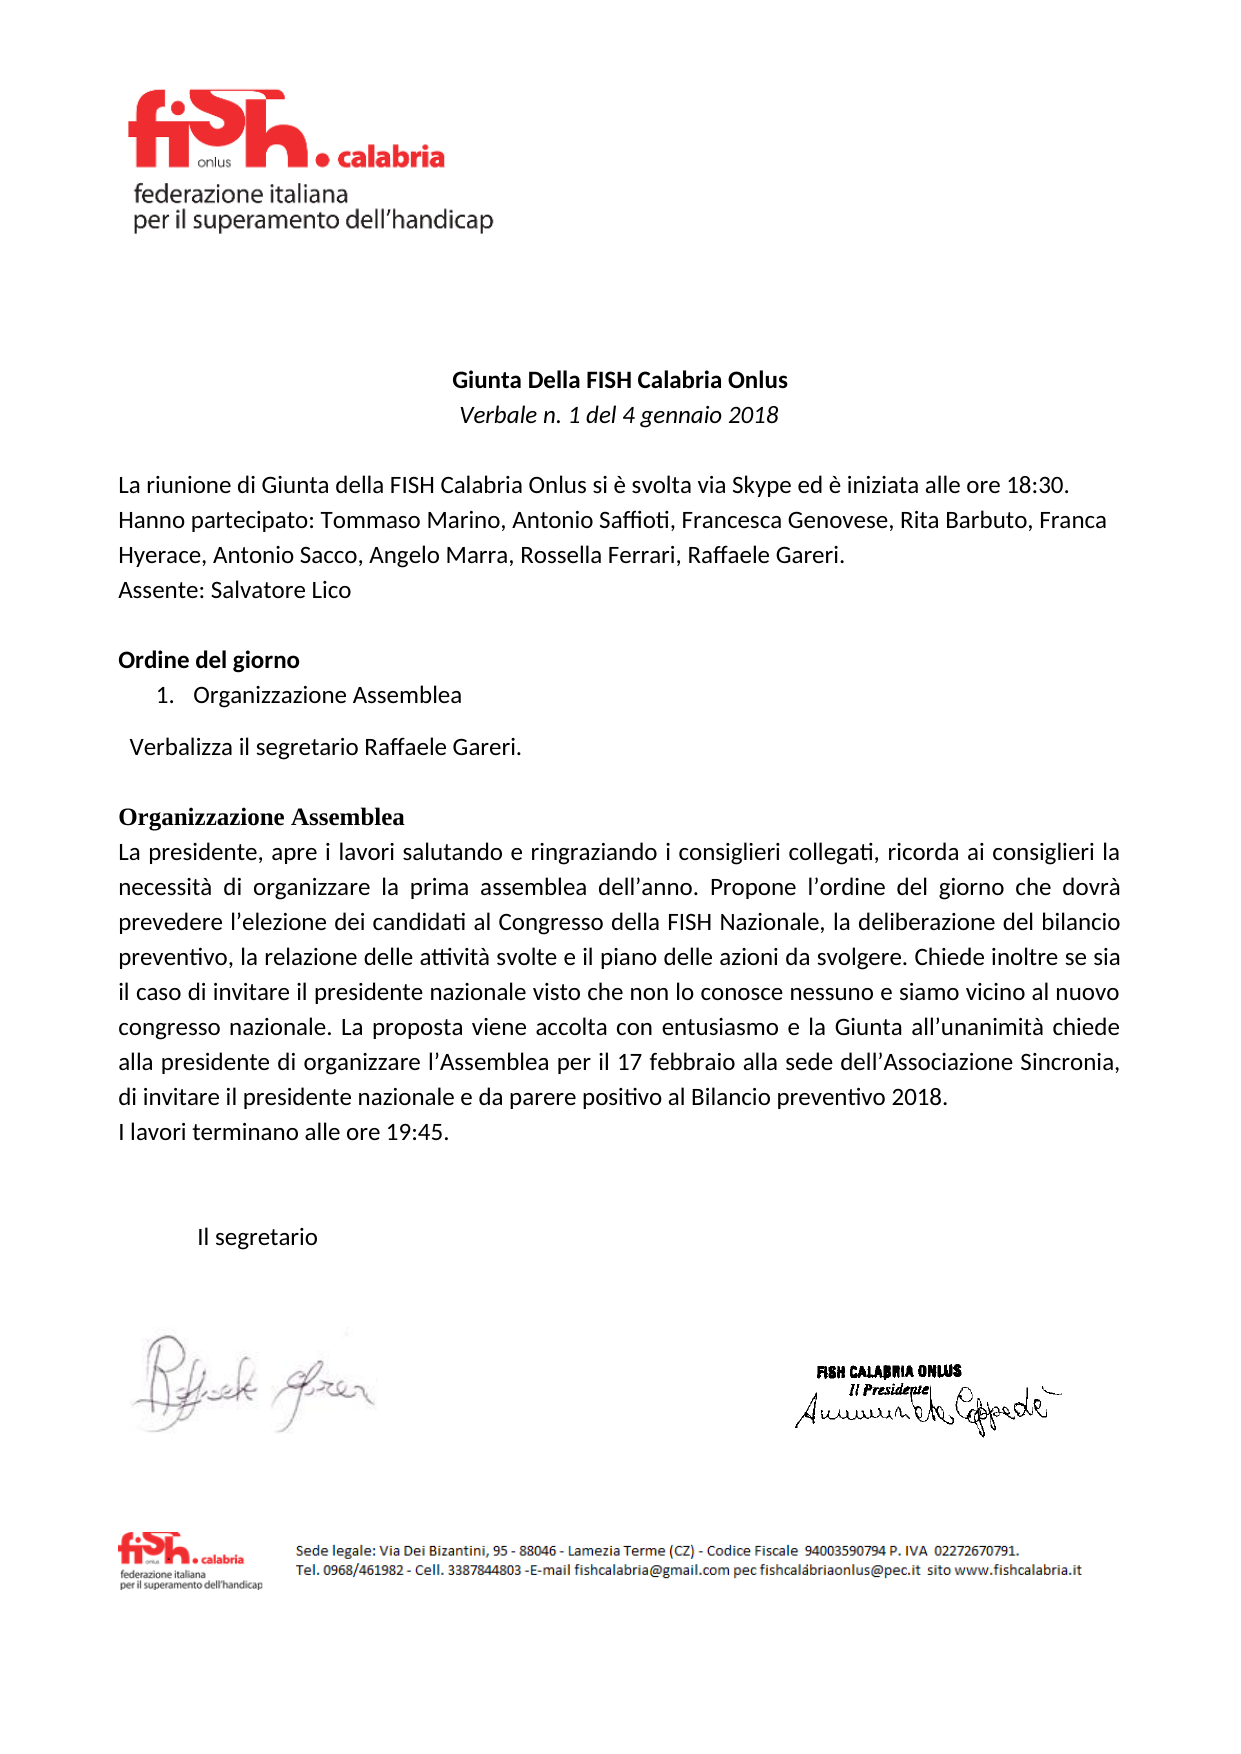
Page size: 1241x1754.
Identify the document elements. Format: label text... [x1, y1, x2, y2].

text Il segretario [118, 1221, 1122, 1252]
list Organizzazione Assemblea [156, 680, 1122, 710]
text Giunta Della FISH Calabria Onlus Verbale n. 1 del 4 gennaio 2018 [118, 365, 1122, 430]
text Hanno partecipato: Tommaso Marino, Antonio Saffioti, Francesca Genovese, Rita Barbuto, Franca Hyerace, Antonio Sacco, Angelo Marra, Rossella Ferrari, Raffaele Gareri. [118, 505, 1122, 570]
text Verbalizza il segretario Raffaele Gareri. [118, 731, 1122, 762]
text La presidente, apre i lavori salutando e ringraziando i consiglieri collegati, ricorda ai consiglieri la necessità di organizzare la prima assemblea dell’anno. Propone l’ordine del giorno che dovrà prevedere l’elezione dei candidati al Congresso della FISH Nazionale, la deliberazione del bilancio preventivo, la relazione delle attività svolte e il piano delle azioni da svolgere. Chiede inoltre se sia il caso di invitare il presidente nazionale visto che non lo conosce nessuno e siamo vicino al nuovo congresso nazionale. La proposta viene accolta con entusiasmo e la Giunta all’unanimità chiede alla presidente di organizzare l’Assemblea per il 17 febbraio alla sede dell’Associazione Sincronia, di invitare il presidente nazionale e da parere positivo al Bilancio preventivo 2018. [118, 836, 1122, 1112]
text Assente: Salvatore Lico [118, 575, 1122, 605]
text La riunione di Giunta della FISH Calabria Onlus si è svolta via Skype ed è iniziata alle ore 18:30. [118, 470, 1122, 500]
text Organizzazione Assemblea [118, 801, 1122, 832]
text Ordine del giorno [118, 645, 1122, 675]
text I lavori terminano alle ore 19:45. [118, 1116, 1122, 1147]
